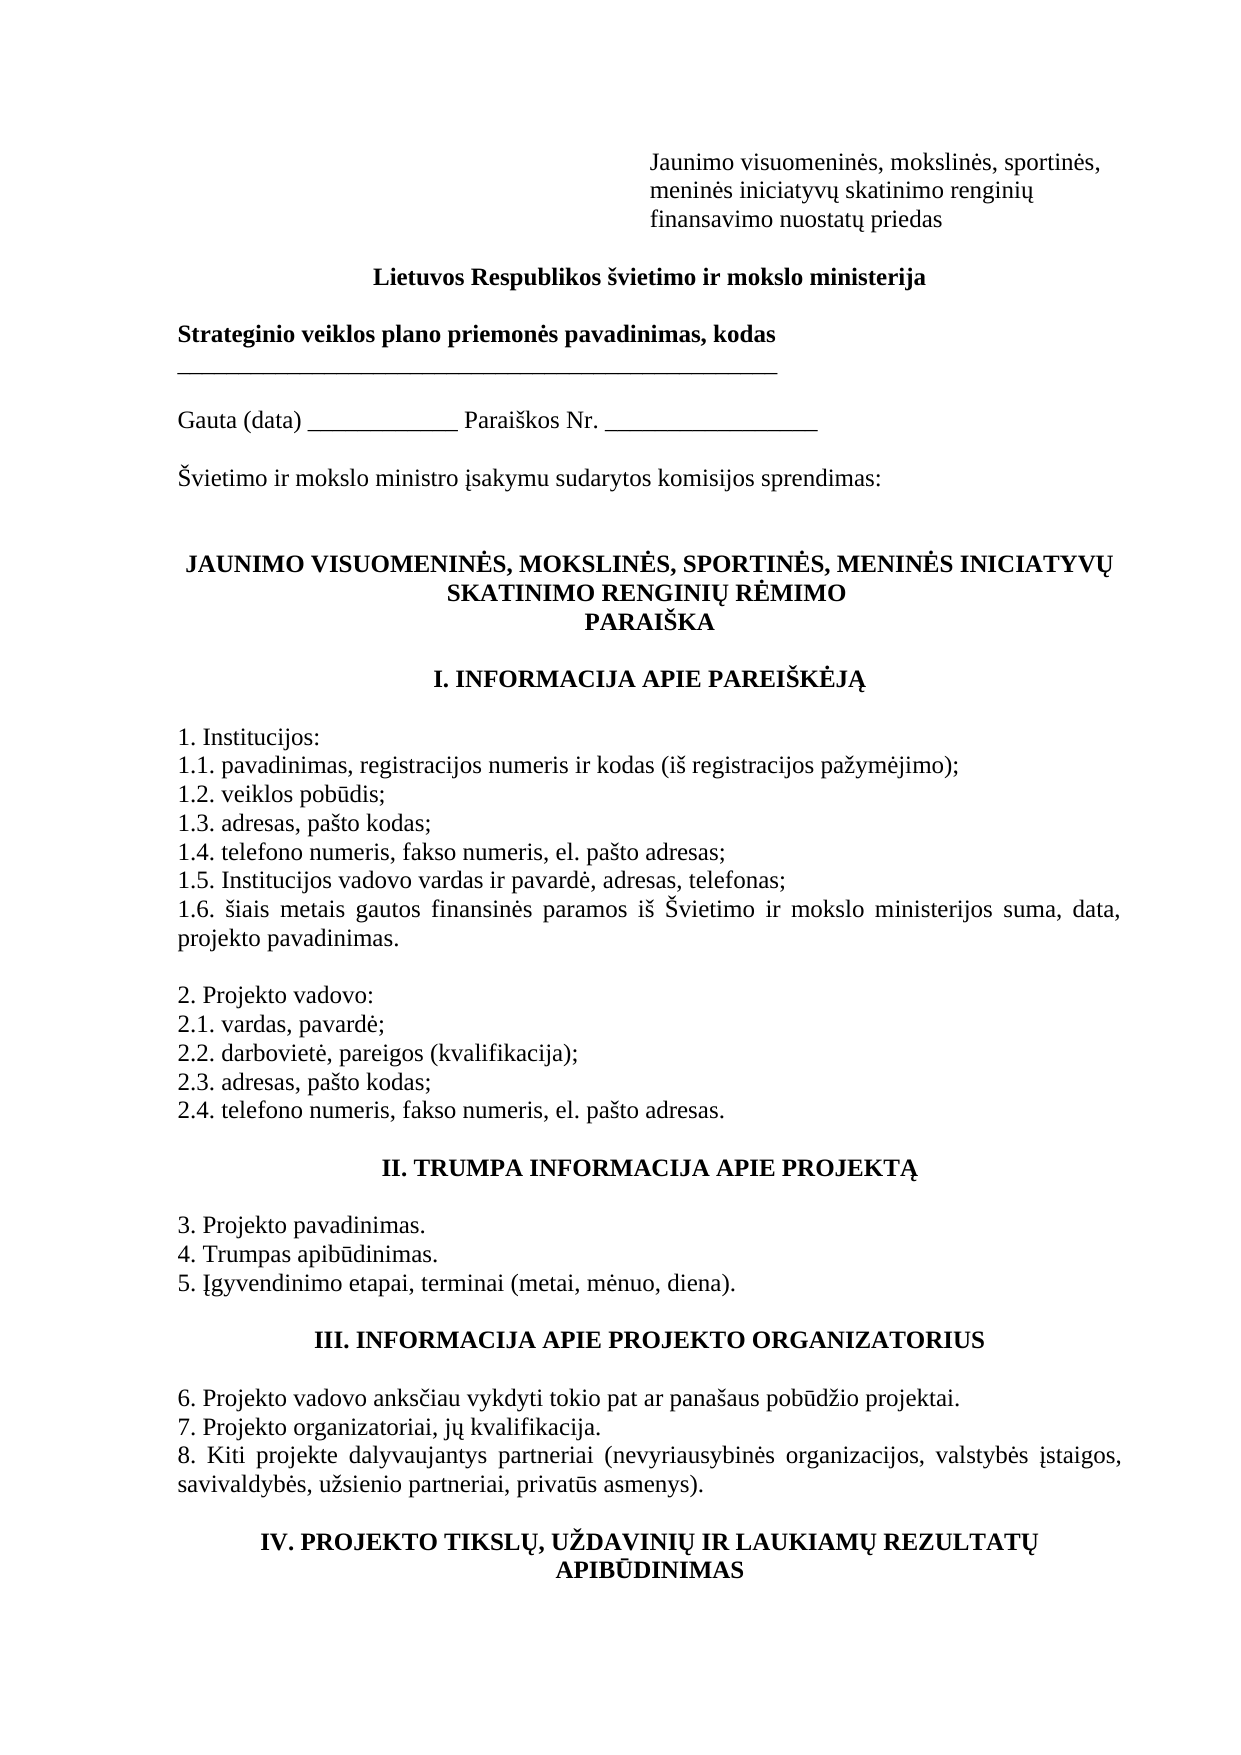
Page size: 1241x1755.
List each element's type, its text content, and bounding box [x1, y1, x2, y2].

text 1.5. Institucijos vadovo vardas ir pavardė, adresas, telefonas; [177, 866, 1122, 894]
text 1.6. šiais metais gautos finansinės paramos iš Švietimo ir mokslo ministerijos suma, data, projekto pavadinimas. [177, 894, 1122, 952]
text JAUNIMO VISUOMENINĖS, MOKSLINĖS, SPORTINĖS, MENINĖS INICIATYVŲ SKATINIMO RENGINIŲ RĖMIMO PARAIŠKA [177, 549, 1122, 636]
text Lietuvos Respublikos švietimo ir mokslo ministerija [177, 262, 1122, 291]
text 2.4. telefono numeris, fakso numeris, el. pašto adresas. [177, 1096, 1122, 1124]
text 1.3. adresas, pašto kodas; [177, 808, 1122, 837]
text 2.3. adresas, pašto kodas; [177, 1067, 1122, 1096]
text 4. Trumpas apibūdinimas. [177, 1239, 1122, 1268]
text Gauta (data) ____________ Paraiškos Nr. _________________ [177, 406, 1122, 434]
text 8. Kiti projekte dalyvaujantys partneriai (nevyriausybinės organizacijos, valstybės įstaigos, savivaldybės, užsienio partneriai, privatūs asmenys). [177, 1441, 1122, 1498]
text 1. Institucijos: [177, 722, 1122, 751]
text 1.1. pavadinimas, registracijos numeris ir kodas (iš registracijos pažymėjimo); [177, 751, 1122, 779]
text 6. Projekto vadovo anksčiau vykdyti tokio pat ar panašaus pobūdžio projektai. [177, 1383, 1122, 1412]
text _ [177, 348, 1122, 377]
text Jaunimo visuomeninės, mokslinės, sportinės, meninės iniciatyvų skatinimo renginių finansavimo nuostatų priedas [649, 147, 1122, 233]
text III. INFORMACIJA APIE PROJEKTO ORGANIZATORIUS [177, 1326, 1122, 1354]
text 1.2. veiklos pobūdis; [177, 779, 1122, 808]
text 2. Projekto vadovo: [177, 981, 1122, 1009]
text 1.4. telefono numeris, fakso numeris, el. pašto adresas; [177, 837, 1122, 866]
text II. TRUMPA INFORMACIJA APIE PROJEKTĄ [177, 1153, 1122, 1182]
text 3. Projekto pavadinimas. [177, 1211, 1122, 1239]
text Strateginio veiklos plano priemonės pavadinimas, kodas [177, 319, 1122, 348]
text 2.2. darbovietė, pareigos (kvalifikacija); [177, 1038, 1122, 1067]
text 2.1. vardas, pavardė; [177, 1009, 1122, 1038]
text I. INFORMACIJA APIE PAREIŠKĖJĄ [177, 664, 1122, 693]
text Švietimo ir mokslo ministro įsakymu sudarytos komisijos sprendimas: [177, 463, 1122, 492]
text IV. PROJEKTO TIKSLŲ, UŽDAVINIŲ IR LAUKIAMŲ REZULTATŲ APIBŪDINIMAS [177, 1527, 1122, 1584]
text 7. Projekto organizatoriai, jų kvalifikacija. [177, 1412, 1122, 1441]
text 5. Įgyvendinimo etapai, terminai (metai, mėnuo, diena). [177, 1268, 1122, 1297]
